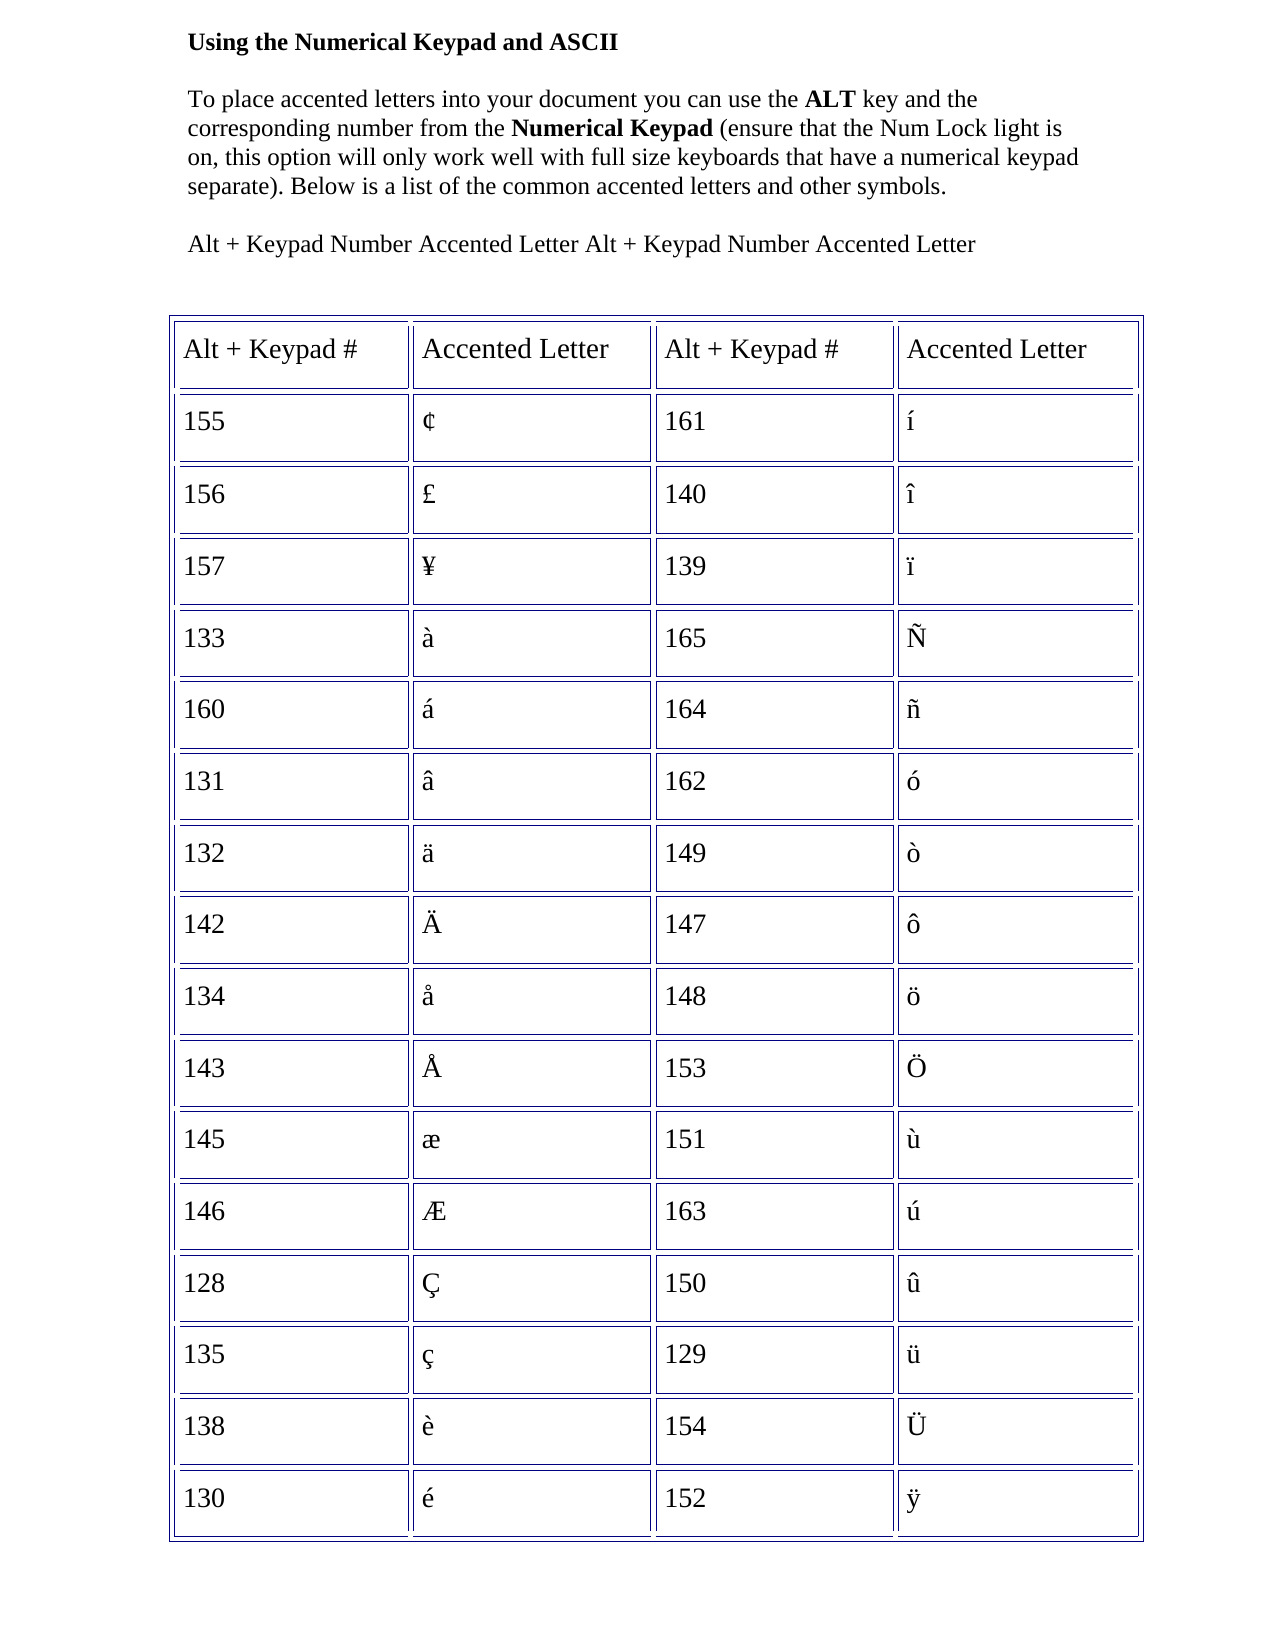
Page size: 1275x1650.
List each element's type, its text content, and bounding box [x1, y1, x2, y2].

table_cell ¢ [411, 388, 653, 461]
table_cell ç [411, 1321, 653, 1393]
table_cell é [411, 1464, 653, 1536]
table_cell Æ [411, 1178, 653, 1249]
table_cell ä [411, 819, 653, 891]
table_cell 143 [172, 1034, 411, 1106]
table_header Alt + Keypad # [653, 316, 896, 388]
table_cell î [896, 461, 1141, 533]
table_cell à [411, 604, 653, 676]
table_cell 145 [172, 1106, 411, 1178]
text Using the Numerical Keypad and ASCII [187, 27, 1087, 55]
table_cell 146 [172, 1178, 411, 1249]
table_cell ó [896, 748, 1141, 819]
table_header Alt + Keypad # [172, 316, 411, 388]
text Alt + Keypad Number Accented Letter Alt + Keypad Number Accented Letter [187, 229, 1087, 257]
table_cell 128 [172, 1249, 411, 1321]
table_cell 154 [653, 1393, 896, 1464]
table_cell 142 [172, 891, 411, 963]
table_cell 129 [653, 1321, 896, 1393]
table_cell 148 [653, 963, 896, 1034]
table_header Accented Letter [896, 316, 1141, 388]
table_cell ñ [896, 676, 1141, 748]
table_cell 133 [172, 604, 411, 676]
text To place accented letters into your document you can use the ALT key and the corresponding number from the Numerical Keypad (ensure that the Num Lock light is on, this option will only work well with full size keyboards that have a numerical keypad separate). Below is a list of the common accented letters and other symbols. [187, 84, 1087, 199]
table_cell 135 [172, 1321, 411, 1393]
table_cell 130 [172, 1464, 411, 1536]
table_cell 165 [653, 604, 896, 676]
table_cell Ñ [896, 604, 1141, 676]
table_header Accented Letter [411, 316, 653, 388]
table_cell Ü [896, 1393, 1141, 1464]
table_cell ¥ [411, 533, 653, 604]
table_cell £ [411, 461, 653, 533]
table_cell ü [896, 1321, 1141, 1393]
table_cell è [411, 1393, 653, 1464]
table_cell 151 [653, 1106, 896, 1178]
table_cell 156 [172, 461, 411, 533]
table_cell á [411, 676, 653, 748]
table_cell 139 [653, 533, 896, 604]
table_cell 147 [653, 891, 896, 963]
table_cell Å [411, 1034, 653, 1106]
table_cell 153 [653, 1034, 896, 1106]
table_cell 131 [172, 748, 411, 819]
table_cell 157 [172, 533, 411, 604]
table_cell Ç [411, 1249, 653, 1321]
table_cell í [896, 388, 1141, 461]
table_cell 140 [653, 461, 896, 533]
table_cell ù [896, 1106, 1141, 1178]
table_cell 161 [653, 388, 896, 461]
table_cell û [896, 1249, 1141, 1321]
table_cell å [411, 963, 653, 1034]
table_cell 155 [172, 388, 411, 461]
table_cell ö [896, 963, 1141, 1034]
table_cell 164 [653, 676, 896, 748]
table_cell 138 [172, 1393, 411, 1464]
table_cell 163 [653, 1178, 896, 1249]
table_cell Ä [411, 891, 653, 963]
table_cell â [411, 748, 653, 819]
table_cell 152 [653, 1464, 896, 1536]
table_cell ï [896, 533, 1141, 604]
table_cell ú [896, 1178, 1141, 1249]
table_cell æ [411, 1106, 653, 1178]
table_cell 160 [172, 676, 411, 748]
table_cell Ö [896, 1034, 1141, 1106]
table_cell 149 [653, 819, 896, 891]
table_cell 162 [653, 748, 896, 819]
table_cell 132 [172, 819, 411, 891]
table_cell ô [896, 891, 1141, 963]
table_cell ÿ [896, 1464, 1141, 1536]
table_cell 134 [172, 963, 411, 1034]
table_cell ò [896, 819, 1141, 891]
table_cell 150 [653, 1249, 896, 1321]
